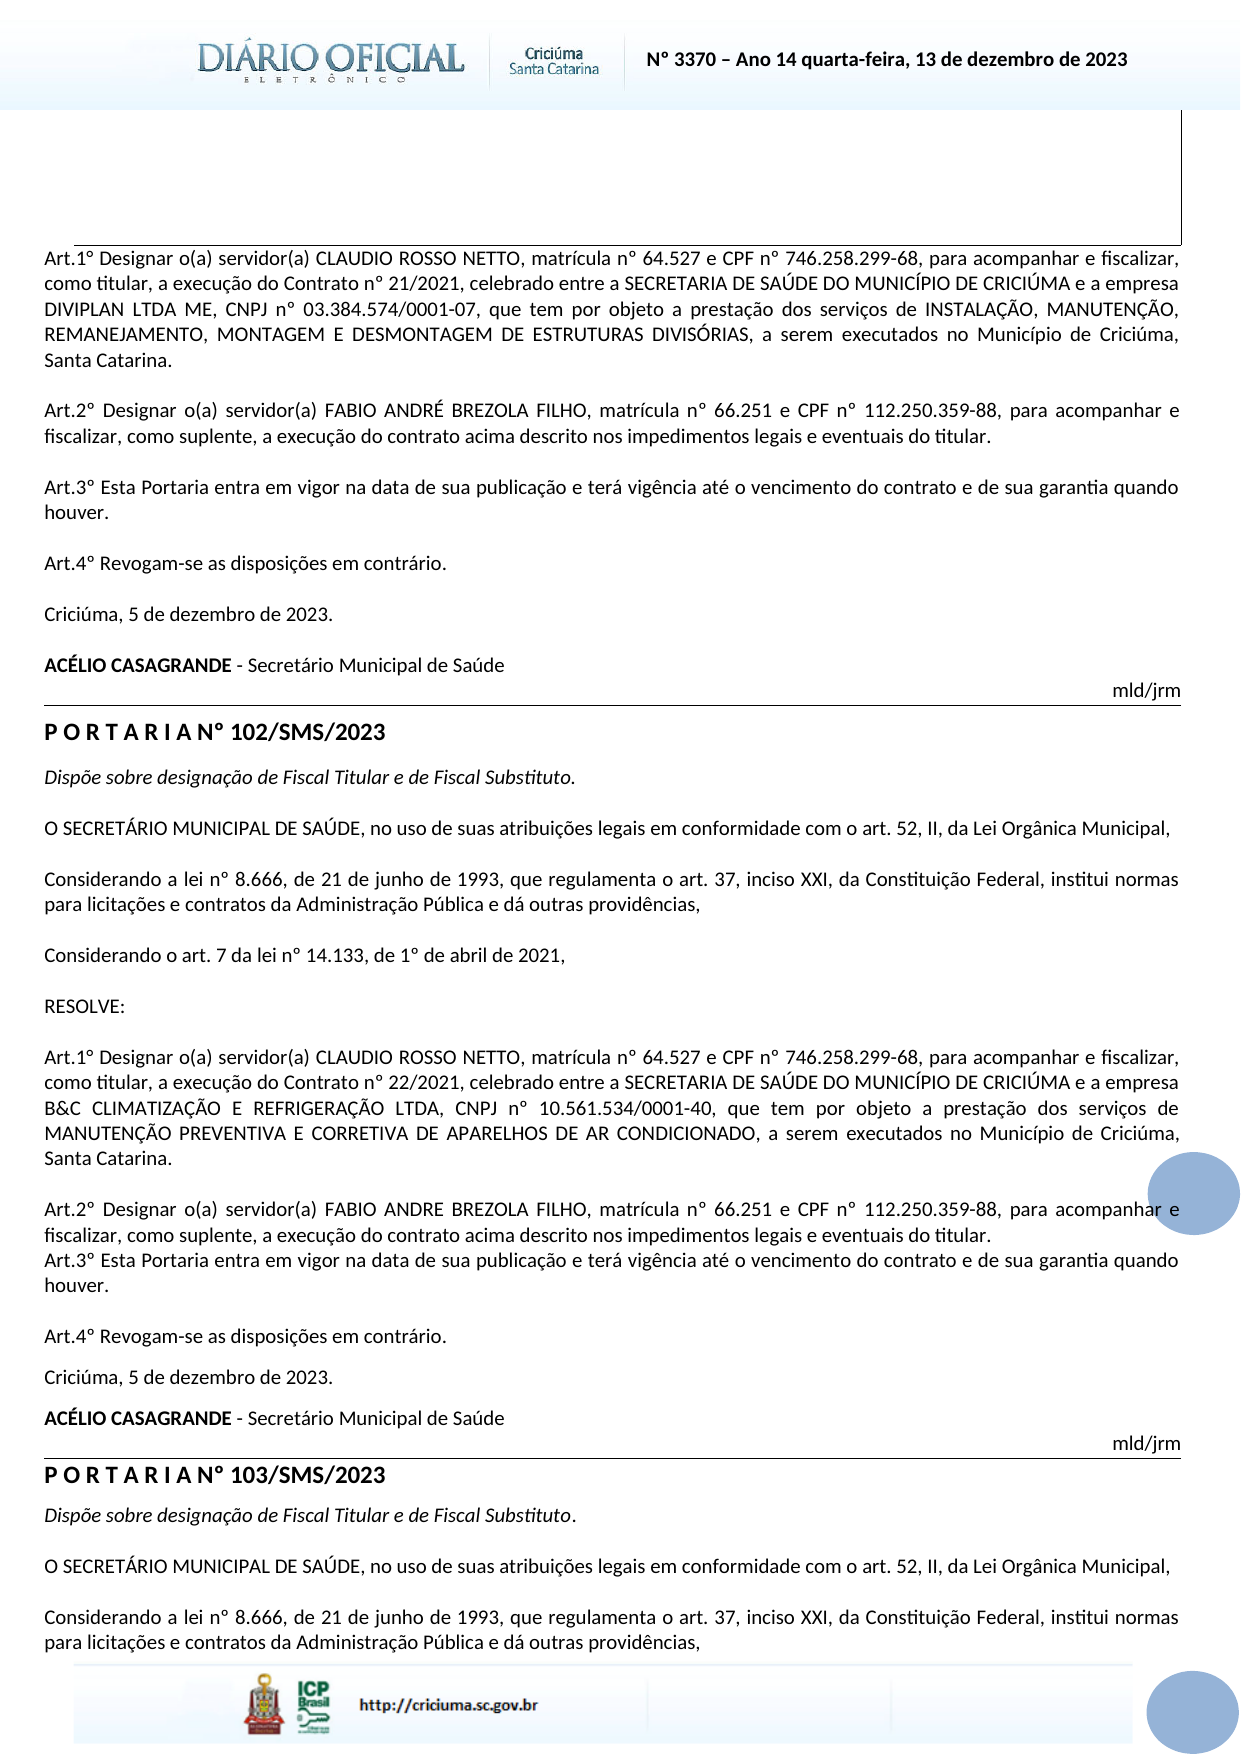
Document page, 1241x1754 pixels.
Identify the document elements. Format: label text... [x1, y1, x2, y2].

text Considerando a lei nº 8.666, de 21 de junho de 1993, que regulamenta o art. 37, inciso XXI, da Constituição Federal, institui normas para licitações e contratos da Administração Pública e dá outras providências, [44, 866, 1181, 917]
text P O R T A R I A Nº 102/SMS/2023 [44, 716, 1181, 747]
text Art.4º Revogam-se as disposições em contrário. [44, 1323, 1181, 1349]
text Art.3º Esta Portaria entra em vigor na data de sua publicação e terá vigência até o vencimento do contrato e de sua garantia quando houver. [44, 474, 1181, 525]
text O SECRETÁRIO MUNICIPAL DE SAÚDE, no uso de suas atribuições legais em conformidade com o art. 52, II, da Lei Orgânica Municipal, [44, 1553, 1181, 1578]
text Criciúma, 5 de dezembro de 2023. [44, 1364, 1181, 1390]
text mld/jrm [44, 677, 1181, 705]
text Dispõe sobre designação de Fiscal Titular e de Fiscal Substituto. [44, 764, 1181, 790]
text Dispõe sobre designação de Fiscal Titular e de Fiscal Substituto. [44, 1502, 1181, 1528]
text mld/jrm [44, 1430, 1181, 1458]
text ACÉLIO CASAGRANDE - Secretário Municipal de Saúde [44, 652, 1181, 677]
text P O R T A R I A Nº 103/SMS/2023 [44, 1459, 1181, 1489]
text Art.4º Revogam-se as disposições em contrário. [44, 550, 1181, 576]
text Art.3º Esta Portaria entra em vigor na data de sua publicação e terá vigência até o vencimento do contrato e de sua garantia quando houver. [44, 1247, 1181, 1298]
text Art.1° Designar o(a) servidor(a) CLAUDIO ROSSO NETTO, matrícula nº 64.527 e CPF nº 746.258.299-68, para acompanhar e fiscalizar, como titular, a execução do Contrato nº 21/2021, celebrado entre a SECRETARIA DE SAÚDE DO MUNICÍPIO DE CRICIÚMA e a empresa DIVIPLAN LTDA ME, CNPJ nº 03.384.574/0001-07, que tem por objeto a prestação dos serviços de INSTALAÇÃO, MANUTENÇÃO, REMANEJAMENTO, MONTAGEM E DESMONTAGEM DE ESTRUTURAS DIVISÓRIAS, a serem executados no Município de Criciúma, Santa Catarina. [44, 245, 1181, 372]
text Considerando a lei nº 8.666, de 21 de junho de 1993, que regulamenta o art. 37, inciso XXI, da Constituição Federal, institui normas para licitações e contratos da Administração Pública e dá outras providências, [44, 1604, 1181, 1655]
text Art.2º Designar o(a) servidor(a) FABIO ANDRÉ BREZOLA FILHO, matrícula nº 66.251 e CPF nº 112.250.359-88, para acompanhar e fiscalizar, como suplente, a execução do contrato acima descrito nos impedimentos legais e eventuais do titular. [44, 398, 1181, 448]
text RESOLVE: [44, 993, 1181, 1018]
text Criciúma, 5 de dezembro de 2023. [44, 601, 1181, 626]
text Considerando o art. 7 da lei nº 14.133, de 1º de abril de 2021, [44, 942, 1181, 968]
text Art.1° Designar o(a) servidor(a) CLAUDIO ROSSO NETTO, matrícula nº 64.527 e CPF nº 746.258.299-68, para acompanhar e fiscalizar, como titular, a execução do Contrato nº 22/2021, celebrado entre a SECRETARIA DE SAÚDE DO MUNICÍPIO DE CRICIÚMA e a empresa B&C CLIMATIZAÇÃO E REFRIGERAÇÃO LTDA, CNPJ nº 10.561.534/0001-40, que tem por objeto a prestação dos serviços de MANUTENÇÃO PREVENTIVA E CORRETIVA DE APARELHOS DE AR CONDICIONADO, a serem executados no Município de Criciúma, Santa Catarina. [44, 1044, 1181, 1171]
text ACÉLIO CASAGRANDE - Secretário Municipal de Saúde [44, 1405, 1181, 1430]
text Art.2º Designar o(a) servidor(a) FABIO ANDRE BREZOLA FILHO, matrícula nº 66.251 e CPF nº 112.250.359-88, para acompanhar e fiscalizar, como suplente, a execução do contrato acima descrito nos impedimentos legais e eventuais do titular. [44, 1196, 1181, 1247]
text O SECRETÁRIO MUNICIPAL DE SAÚDE, no uso de suas atribuições legais em conformidade com o art. 52, II, da Lei Orgânica Municipal, [44, 815, 1181, 841]
